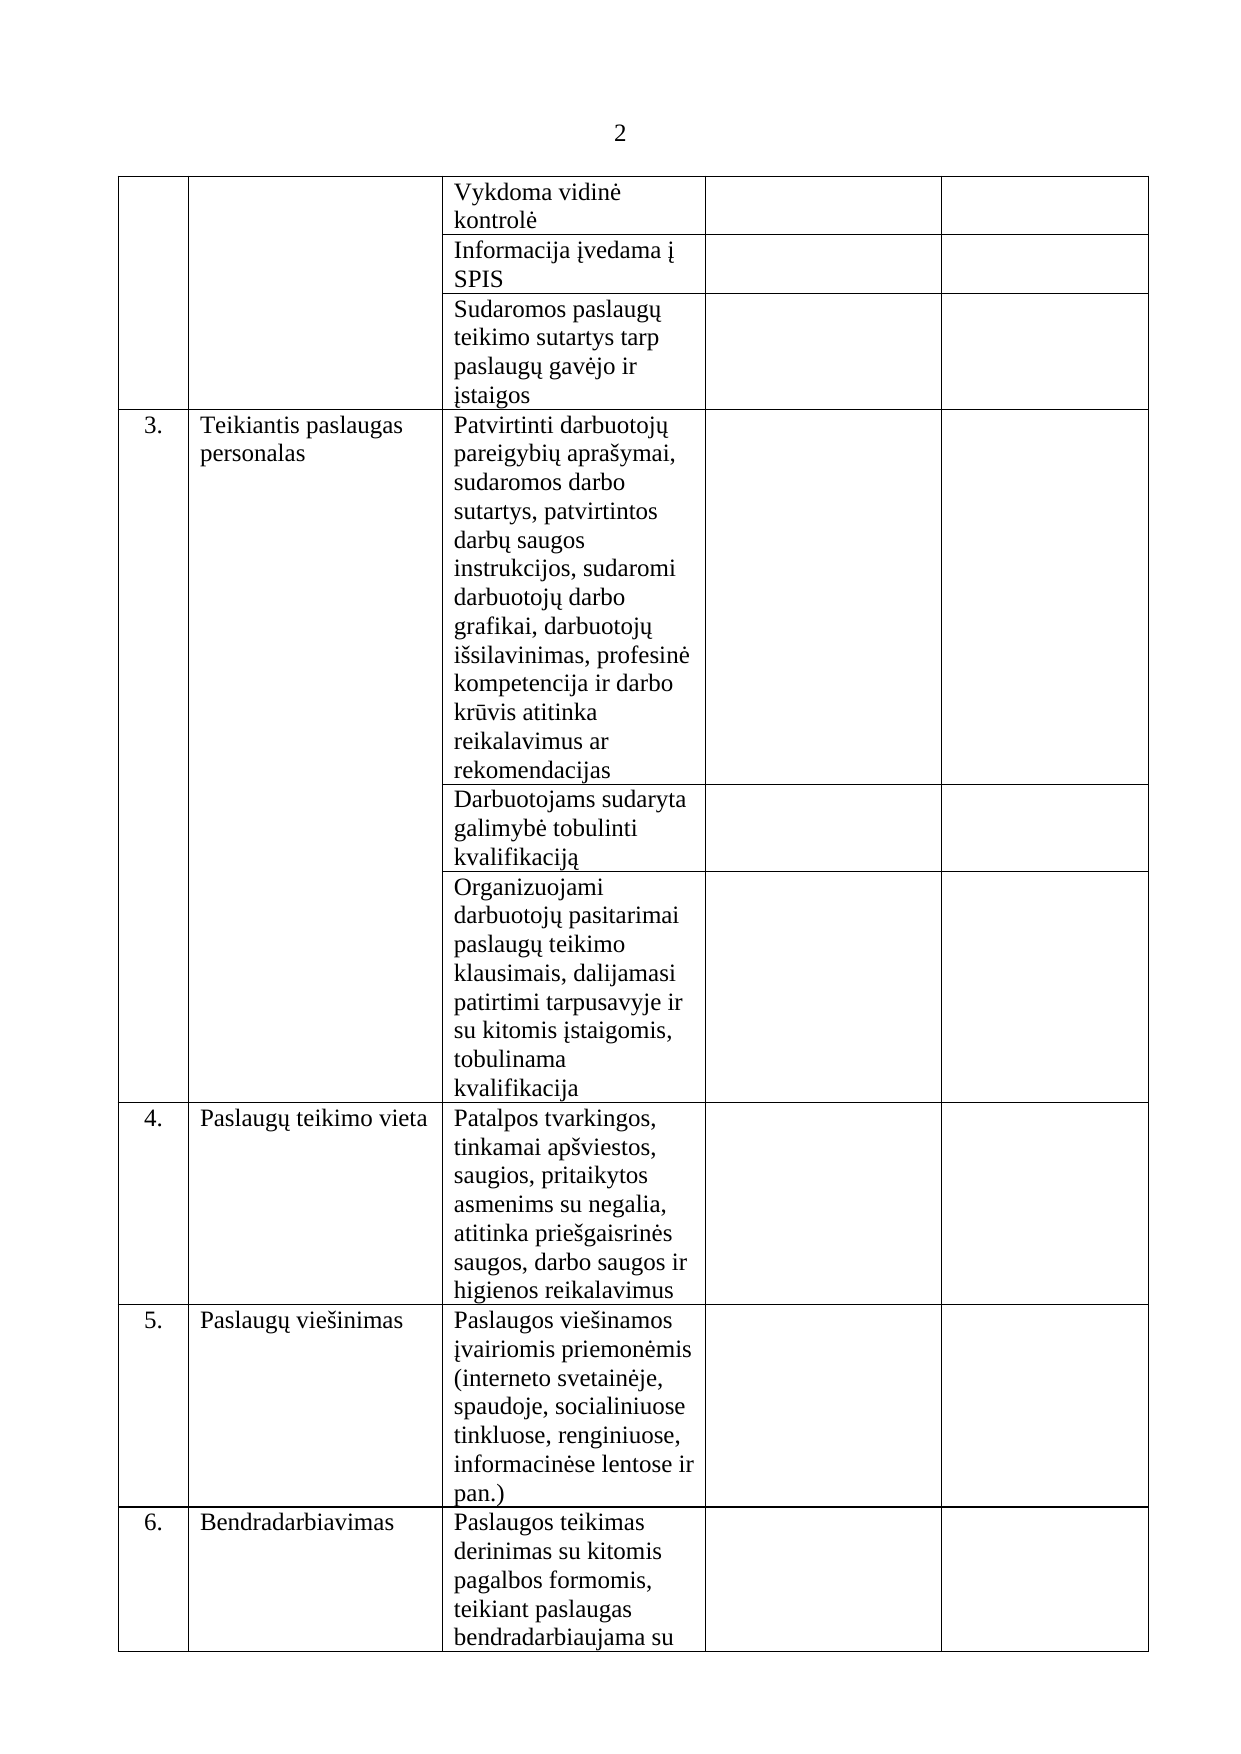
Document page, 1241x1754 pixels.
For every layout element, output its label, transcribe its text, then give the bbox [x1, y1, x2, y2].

table_cell [942, 1508, 1148, 1651]
table_cell [942, 1103, 1148, 1304]
table_cell Darbuotojams sudaryta galimybė tobulinti kvalifikaciją [443, 785, 705, 871]
table_cell Patalpos tvarkingos, tinkamai apšviestos, saugios, pritaikytos asmenims su negalia, atitinka priešgaisrinės saugos, darbo saugos ir higienos reikalavimus [443, 1103, 705, 1304]
table_cell [942, 1305, 1148, 1506]
table_cell [189, 177, 442, 409]
table_cell Organizuojami darbuotojų pasitarimai paslaugų teikimo klausimais, dalijamasi patirtimi tarpusavyje ir su kitomis įstaigomis, tobulinama kvalifikacija [443, 872, 705, 1102]
table_cell [706, 235, 941, 293]
table_cell [706, 1305, 941, 1506]
table_cell [942, 235, 1148, 293]
table_cell Informacija įvedama į SPIS [443, 235, 705, 293]
table_cell [706, 785, 941, 871]
table_cell Patvirtinti darbuotojų pareigybių aprašymai, sudaromos darbo sutartys, patvirtintos darbų saugos instrukcijos, sudaromi darbuotojų darbo grafikai, darbuotojų išsilavinimas, profesinė kompetencija ir darbo krūvis atitinka reikalavimus ar rekomendacijas [443, 410, 705, 783]
table_cell Vykdoma vidinė kontrolė [443, 177, 705, 234]
table_cell 3. [119, 410, 188, 1102]
table_cell [942, 410, 1148, 783]
table_cell [706, 1508, 941, 1651]
table_cell [706, 294, 941, 409]
table_cell [119, 177, 188, 409]
table_cell [706, 177, 941, 234]
table_cell Paslaugos viešinamos įvairiomis priemonėmis (interneto svetainėje, spaudoje, socialiniuose tinkluose, renginiuose, informacinėse lentose ir pan.) [443, 1305, 705, 1506]
table_cell Sudaromos paslaugų teikimo sutartys tarp paslaugų gavėjo ir įstaigos [443, 294, 705, 409]
table_cell Bendradarbiavimas [189, 1508, 442, 1651]
table_cell [706, 410, 941, 783]
table_cell [706, 1103, 941, 1304]
table_cell [942, 177, 1148, 234]
table_cell 4. [119, 1103, 188, 1304]
table_cell 6. [119, 1508, 188, 1651]
table_cell [942, 294, 1148, 409]
table_cell Paslaugų teikimo vieta [189, 1103, 442, 1304]
table_cell [942, 872, 1148, 1102]
table_cell Paslaugos teikimas derinimas su kitomis pagalbos formomis, teikiant paslaugas bendradarbiaujama su [443, 1508, 705, 1651]
table_cell Teikiantis paslaugas personalas [189, 410, 442, 1102]
table_cell [942, 785, 1148, 871]
table_cell 5. [119, 1305, 188, 1506]
table_cell [706, 872, 941, 1102]
table_cell Paslaugų viešinimas [189, 1305, 442, 1506]
